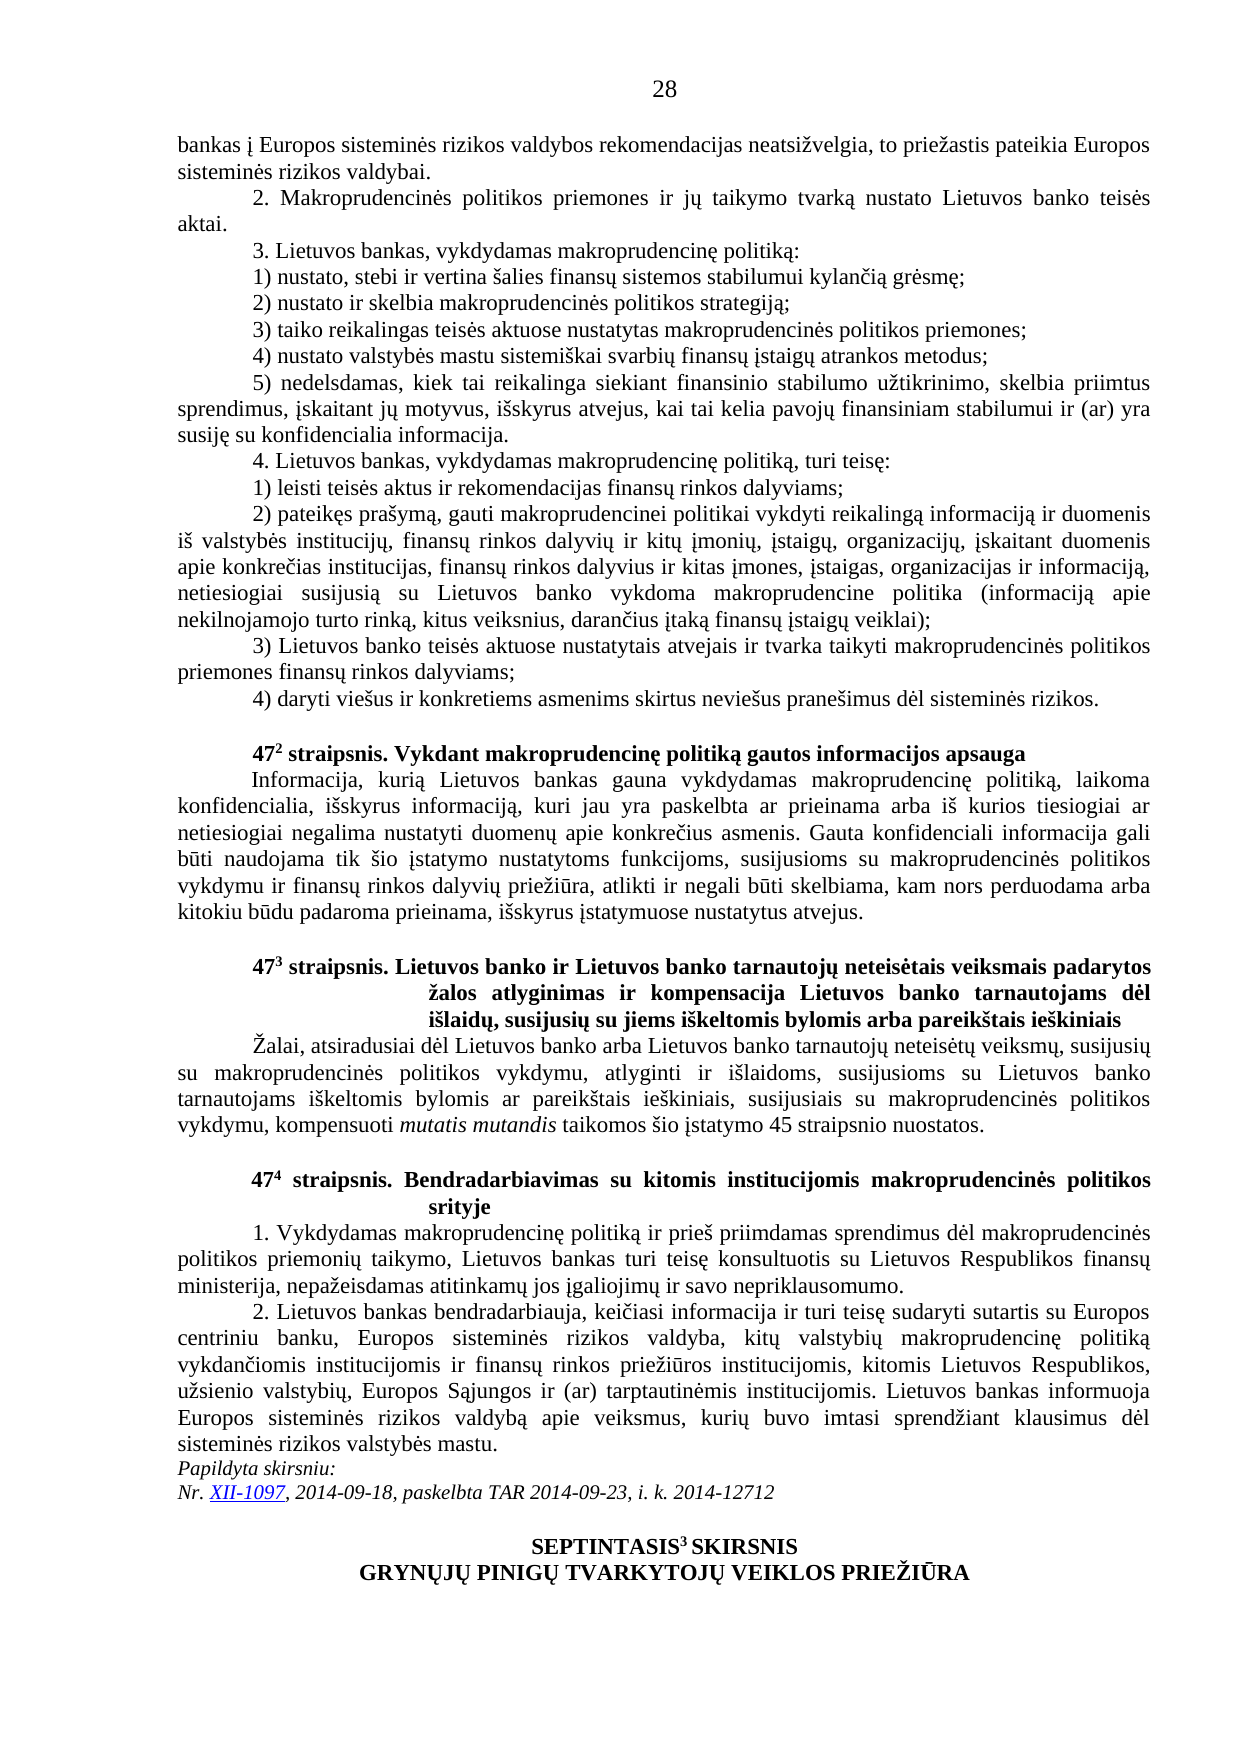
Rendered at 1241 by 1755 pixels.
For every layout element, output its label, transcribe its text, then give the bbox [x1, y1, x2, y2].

text 3) Lietuvos banko teisės aktuose nustatytais atvejais ir tvarka taikyti makroprudencinės politikos priemones finansų rinkos dalyviams; [177, 632, 1152, 685]
text Nr. XII-1097, 2014-09-18, paskelbta TAR 2014-09-23, i. k. 2014-12712 [177, 1480, 1152, 1504]
text 3) taiko reikalingas teisės aktuose nustatytas makroprudencinės politikos priemones; [177, 316, 1152, 342]
text 3. Lietuvos bankas, vykdydamas makroprudencinę politiką: [177, 237, 1152, 263]
text 2. Lietuvos bankas bendradarbiauja, keičiasi informacija ir turi teisę sudaryti sutartis su Europos centriniu banku, Europos sisteminės rizikos valdyba, kitų valstybių makroprudencinę politiką vykdančiomis institucijomis ir finansų rinkos priežiūros institucijomis, kitomis Lietuvos Respublikos, užsienio valstybių, Europos Sąjungos ir (ar) tarptautinėmis institucijomis. Lietuvos bankas informuoja Europos sisteminės rizikos valdybą apie veiksmus, kurių buvo imtasi sprendžiant klausimus dėl sisteminės rizikos valstybės mastu. [177, 1298, 1152, 1456]
text 4. Lietuvos bankas, vykdydamas makroprudencinę politiką, turi teisę: [177, 448, 1152, 474]
text 2) pateikęs prašymą, gauti makroprudencinei politikai vykdyti reikalingą informaciją ir duomenis iš valstybės institucijų, finansų rinkos dalyvių ir kitų įmonių, įstaigų, organizacijų, įskaitant duomenis apie konkrečias institucijas, finansų rinkos dalyvius ir kitas įmones, įstaigas, organizacijas ir informaciją, netiesiogiai susijusią su Lietuvos banko vykdoma makroprudencine politika (informaciją apie nekilnojamojo turto rinką, kitus veiksnius, darančius įtaką finansų įstaigų veiklai); [177, 500, 1152, 632]
text GRYNŲJŲ PINIGŲ TVARKYTOJŲ VEIKLOS PRIEŽIŪRA [177, 1559, 1152, 1586]
text bankas į Europos sisteminės rizikos valdybos rekomendacijas neatsižvelgia, to priežastis pateikia Europos sisteminės rizikos valdybai. [177, 131, 1152, 184]
text 1. Vykdydamas makroprudencinę politiką ir prieš priimdamas sprendimus dėl makroprudencinės politikos priemonių taikymo, Lietuvos bankas turi teisę konsultuotis su Lietuvos Respublikos finansų ministerija, nepažeisdamas atitinkamų jos įgaliojimų ir savo nepriklausomumo. [177, 1219, 1152, 1298]
text 2) nustato ir skelbia makroprudencinės politikos strategiją; [177, 289, 1152, 316]
text 1) leisti teisės aktus ir rekomendacijas finansų rinkos dalyviams; [177, 474, 1152, 500]
text 473 straipsnis. Lietuvos banko ir Lietuvos banko tarnautojų neteisėtais veiksmais padarytos žalos atlyginimas ir kompensacija Lietuvos banko tarnautojams dėl išlaidų, susijusių su jiems iškeltomis bylomis arba pareikštais ieškiniais [252, 953, 1152, 1032]
text 472 straipsnis. Vykdant makroprudencinę politiką gautos informacijos apsauga [252, 740, 1152, 766]
text 474 straipsnis. Bendradarbiavimas su kitomis institucijomis makroprudencinės politikos srityje [251, 1166, 1152, 1219]
text 4) daryti viešus ir konkretiems asmenims skirtus neviešus pranešimus dėl sisteminės rizikos. [177, 685, 1152, 711]
text 4) nustato valstybės mastu sistemiškai svarbių finansų įstaigų atrankos metodus; [177, 342, 1152, 368]
text Papildyta skirsniu: [177, 1456, 1152, 1480]
text Žalai, atsiradusiai dėl Lietuvos banko arba Lietuvos banko tarnautojų neteisėtų veiksmų, susijusių su makroprudencinės politikos vykdymu, atlyginti ir išlaidoms, susijusioms su Lietuvos banko tarnautojams iškeltomis bylomis ar pareikštais ieškiniais, susijusiais su makroprudencinės politikos vykdymu, kompensuoti mutatis mutandis taikomos šio įstatymo 45 straipsnio nuostatos. [177, 1032, 1152, 1138]
text 1) nustato, stebi ir vertina šalies finansų sistemos stabilumui kylančią grėsmę; [177, 263, 1152, 289]
text SEPTINTASIS3 SKIRSNIS [177, 1533, 1152, 1559]
text 5) nedelsdamas, kiek tai reikalinga siekiant finansinio stabilumo užtikrinimo, skelbia priimtus sprendimus, įskaitant jų motyvus, išskyrus atvejus, kai tai kelia pavojų finansiniam stabilumui ir (ar) yra susiję su konfidencialia informacija. [177, 368, 1152, 448]
text 2. Makroprudencinės politikos priemones ir jų taikymo tvarką nustato Lietuvos banko teisės aktai. [177, 184, 1152, 237]
text Informacija, kurią Lietuvos bankas gauna vykdydamas makroprudencinę politiką, laikoma konfidencialia, išskyrus informaciją, kuri jau yra paskelbta ar prieinama arba iš kurios tiesiogiai ar netiesiogiai negalima nustatyti duomenų apie konkrečius asmenis. Gauta konfidenciali informacija gali būti naudojama tik šio įstatymo nustatytoms funkcijoms, susijusioms su makroprudencinės politikos vykdymu ir finansų rinkos dalyvių priežiūra, atlikti ir negali būti skelbiama, kam nors perduodama arba kitokiu būdu padaroma prieinama, išskyrus įstatymuose nustatytus atvejus. [177, 766, 1152, 924]
